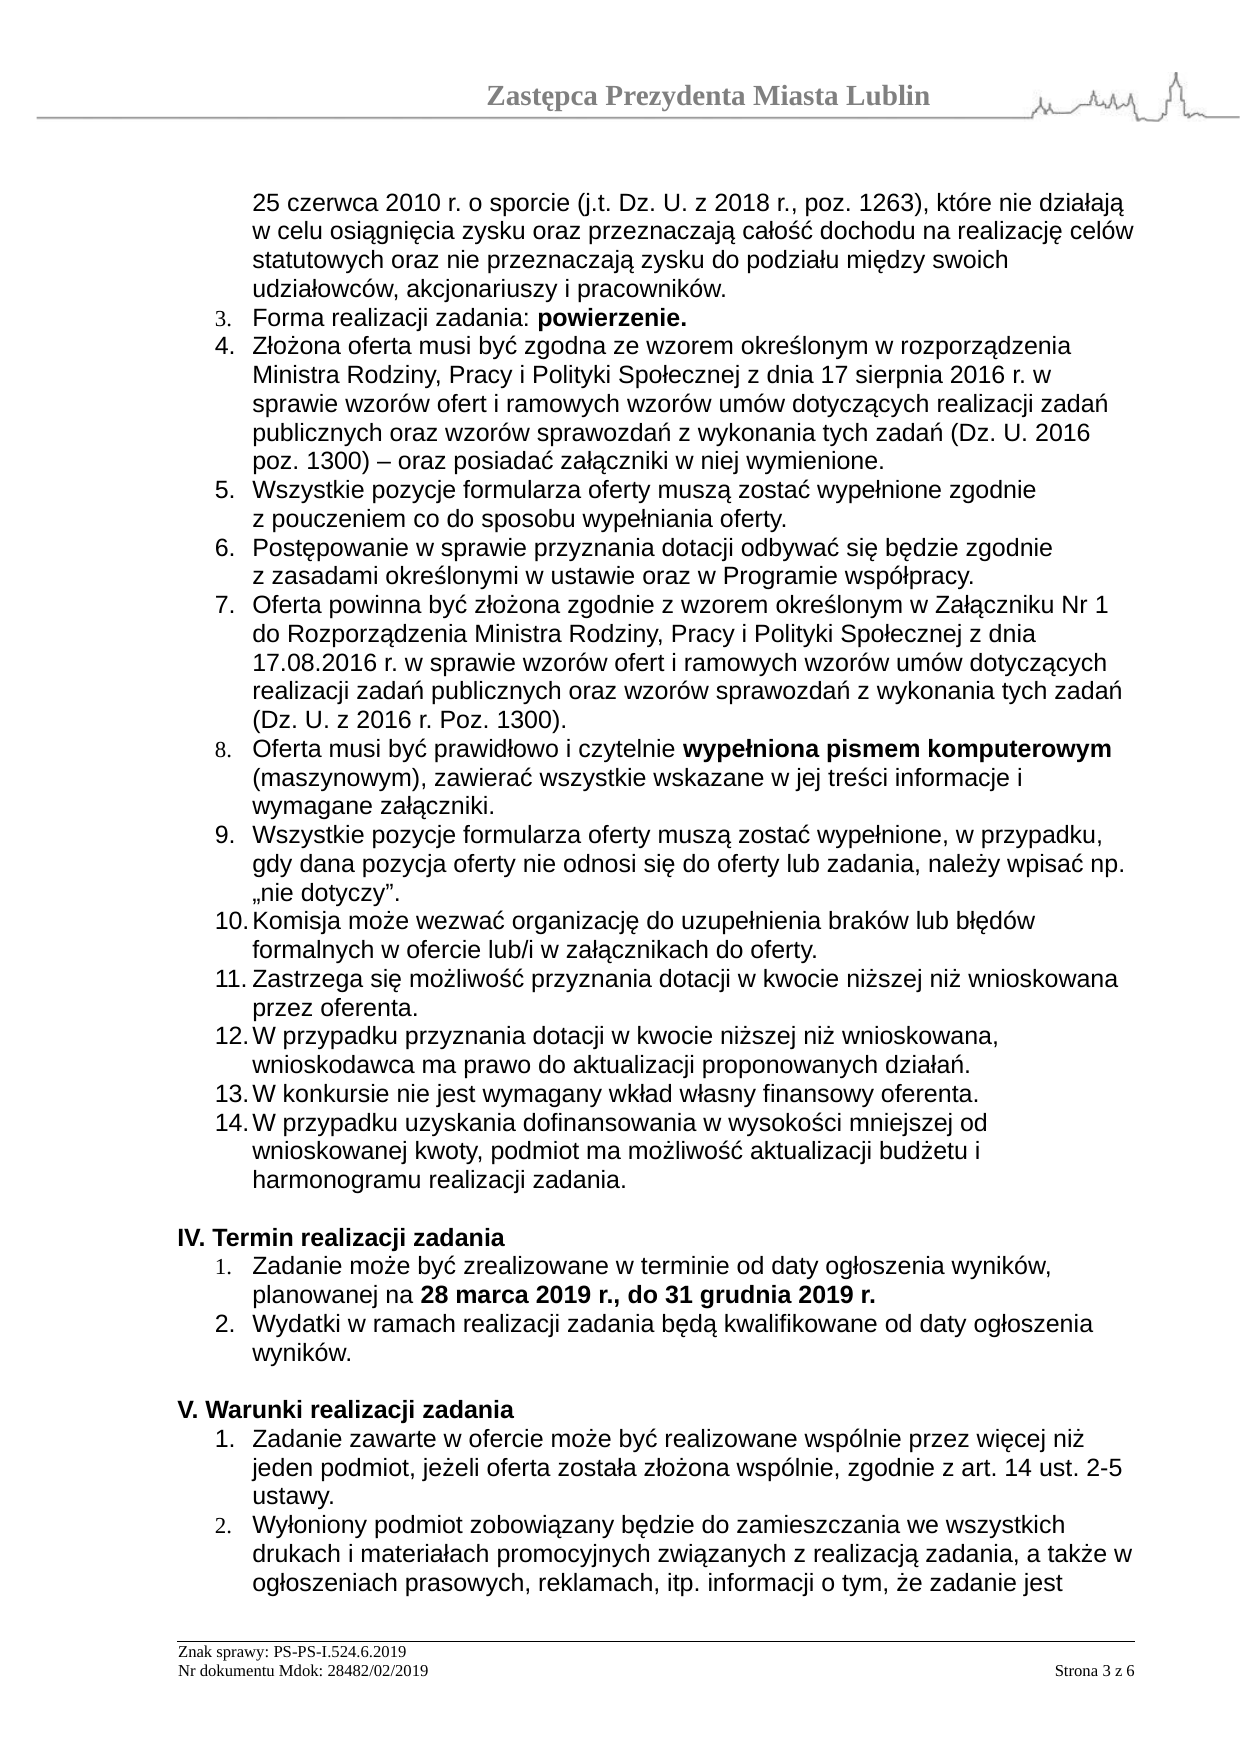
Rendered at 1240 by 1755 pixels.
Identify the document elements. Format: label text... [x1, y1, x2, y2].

list Wyłoniony podmiot zobowiązany będzie do zamieszczania we wszystkich drukach i materiałach promocyjnych związanych z realizacją zadania, a także w ogłoszeniach prasowych, reklamach, itp. informacji o tym, że zadanie jest [214, 1510, 1135, 1596]
list Wszystkie pozycje formularza oferty muszą zostać wypełnione, w przypadku, gdy dana pozycja oferty nie odnosi się do oferty lub zadania, należy wpisać np. „nie dotyczy”. [214, 820, 1135, 906]
list Postępowanie w sprawie przyznania dotacji odbywać się będzie zgodnie z zasadami określonymi w ustawie oraz w Programie współpracy. [214, 532, 1135, 590]
list 25 czerwca 2010 r. o sporcie (j.t. Dz. U. z 2018 r., poz. 1263), które nie działają w celu osiągnięcia zysku oraz przeznaczają całość dochodu na realizację celów statutowych oraz nie przeznaczają zysku do podziału między swoich udziałowców, akcjonariuszy i pracowników. [214, 187, 1135, 302]
text IV. Termin realizacji zadania [177, 1222, 1135, 1251]
text V. Warunki realizacji zadania [177, 1395, 1135, 1424]
list W przypadku uzyskania dofinansowania w wysokości mniejszej od wnioskowanej kwoty, podmiot ma możliwość aktualizacji budżetu i harmonogramu realizacji zadania. [214, 1107, 1135, 1194]
list Zadanie może być zrealizowane w terminie od daty ogłoszenia wyników, planowanej na 28 marca 2019 r., do 31 grudnia 2019 r. [214, 1251, 1135, 1309]
list W konkursie nie jest wymagany wkład własny finansowy oferenta. [214, 1079, 1135, 1107]
list Oferta powinna być złożona zgodnie z wzorem określonym w Załączniku Nr 1 do Rozporządzenia Ministra Rodziny, Pracy i Polityki Społecznej z dnia 17.08.2016 r. w sprawie wzorów ofert i ramowych wzorów umów dotyczących realizacji zadań publicznych oraz wzorów sprawozdań z wykonania tych zadań (Dz. U. z 2016 r. Poz. 1300). [214, 590, 1135, 734]
list Wydatki w ramach realizacji zadania będą kwalifikowane od daty ogłoszenia wyników. [214, 1309, 1135, 1366]
list Forma realizacji zadania: powierzenie. [214, 302, 1135, 331]
list Zadanie zawarte w ofercie może być realizowane wspólnie przez więcej niż jeden podmiot, jeżeli oferta została złożona wspólnie, zgodnie z art. 14 ust. 2-5 ustawy. [214, 1424, 1135, 1510]
list Złożona oferta musi być zgodna ze wzorem określonym w rozporządzenia Ministra Rodziny, Pracy i Polityki Społecznej z dnia 17 sierpnia 2016 r. w sprawie wzorów ofert i ramowych wzorów umów dotyczących realizacji zadań publicznych oraz wzorów sprawozdań z wykonania tych zadań (Dz. U. 2016 poz. 1300) – oraz posiadać załączniki w niej wymienione. [214, 331, 1135, 475]
picture [36, 72, 1240, 125]
list W przypadku przyznania dotacji w kwocie niższej niż wnioskowana, wnioskodawca ma prawo do aktualizacji proponowanych działań. [214, 1021, 1135, 1079]
list Oferta musi być prawidłowo i czytelnie wypełniona pismem komputerowym (maszynowym), zawierać wszystkie wskazane w jej treści informacje i wymagane załączniki. [214, 734, 1135, 820]
list Zastrzega się możliwość przyznania dotacji w kwocie niższej niż wnioskowana przez oferenta. [214, 964, 1135, 1021]
list Wszystkie pozycje formularza oferty muszą zostać wypełnione zgodnie z pouczeniem co do sposobu wypełniania oferty. [214, 475, 1135, 532]
list Komisja może wezwać organizację do uzupełnienia braków lub błędów formalnych w ofercie lub/i w załącznikach do oferty. [214, 906, 1135, 964]
